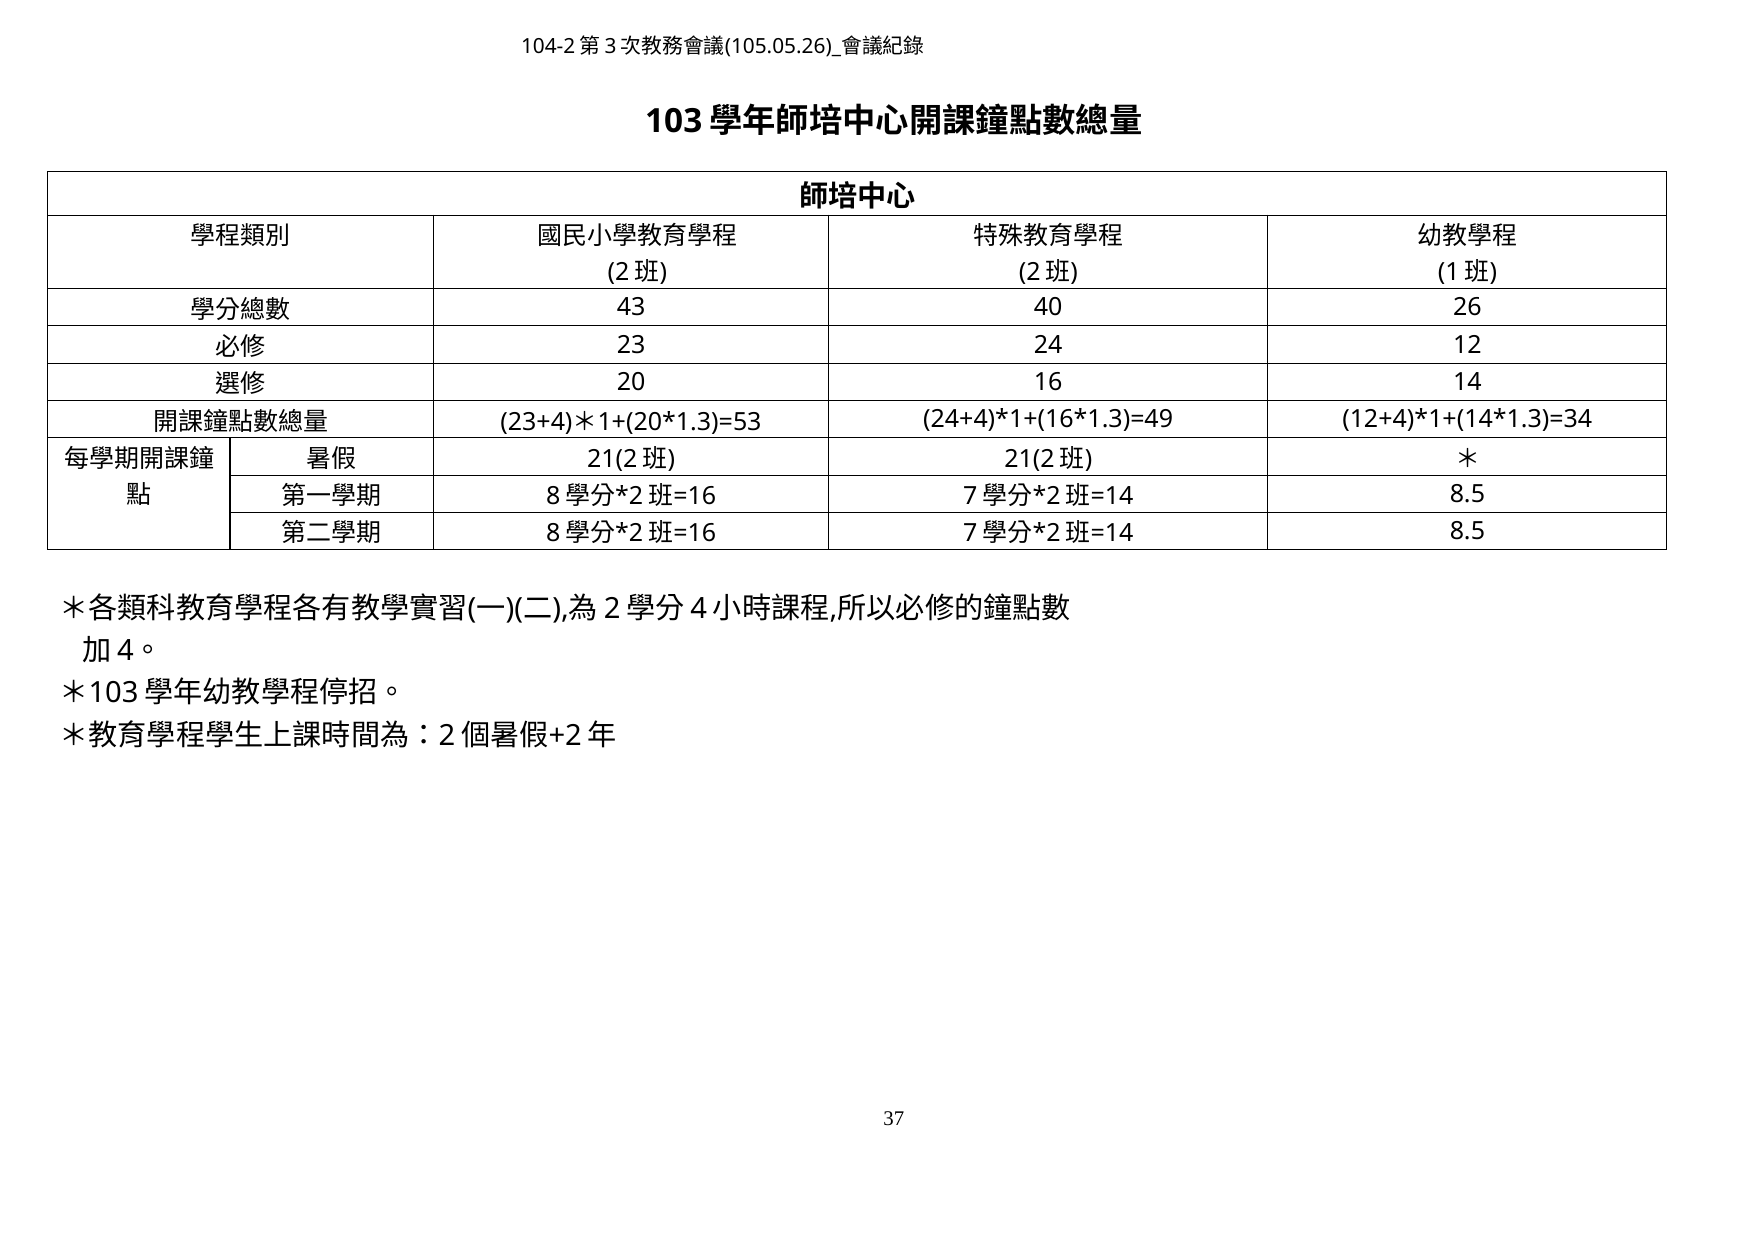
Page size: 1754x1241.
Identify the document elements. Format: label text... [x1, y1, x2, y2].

text ＊教育學程學生上課時間為：2個暑假+2年 [59, 711, 1728, 754]
table_cell 8.5 [1268, 476, 1666, 512]
table_cell 43 [434, 289, 828, 325]
table_cell 選修 [48, 364, 433, 400]
table_cell 8.5 [1268, 513, 1666, 549]
table_cell 開課鐘點數總量 [48, 401, 433, 437]
table_cell 8學分*2班=16 [434, 513, 828, 549]
table_cell 學程類別 [48, 216, 433, 288]
table_cell 21(2班) [829, 438, 1267, 474]
table_cell 國民小學教育學程 (2班) [434, 216, 828, 288]
text ＊各類科教育學程各有教學實習(一)(二),為2學分4小時課程,所以必修的鐘點數 [59, 584, 1728, 627]
table_cell (24+4)*1+(16*1.3)=49 [829, 401, 1267, 437]
table_cell 每學期開課鐘點 [48, 438, 229, 549]
table_header 師培中心 [48, 172, 1666, 214]
table_cell ＊ [1268, 438, 1666, 474]
table_cell 第一學期 [231, 476, 433, 512]
table_cell (12+4)*1+(14*1.3)=34 [1268, 401, 1666, 437]
table_cell 20 [434, 364, 828, 400]
text 加4。 [59, 627, 1728, 669]
table_cell 24 [829, 326, 1267, 363]
table_cell 特殊教育學程 (2班) [829, 216, 1267, 288]
table_cell 21(2班) [434, 438, 828, 474]
table_cell 幼教學程 (1班) [1268, 216, 1666, 288]
table_cell 必修 [48, 326, 433, 363]
table_cell 暑假 [231, 438, 433, 474]
table_cell 16 [829, 364, 1267, 400]
table_cell 學分總數 [48, 289, 433, 325]
table_cell 40 [829, 289, 1267, 325]
table_cell 8學分*2班=16 [434, 476, 828, 512]
table_cell 14 [1268, 364, 1666, 400]
text 103學年師培中心開課鐘點數總量 [59, 94, 1728, 142]
table_cell 23 [434, 326, 828, 363]
text ＊103學年幼教學程停招。 [59, 669, 1728, 711]
table_cell 7學分*2班=14 [829, 513, 1267, 549]
table_cell 第二學期 [231, 513, 433, 549]
table_cell 12 [1268, 326, 1666, 363]
table_cell 7學分*2班=14 [829, 476, 1267, 512]
table_cell 26 [1268, 289, 1666, 325]
table_cell (23+4)＊1+(20*1.3)=53 [434, 401, 828, 437]
